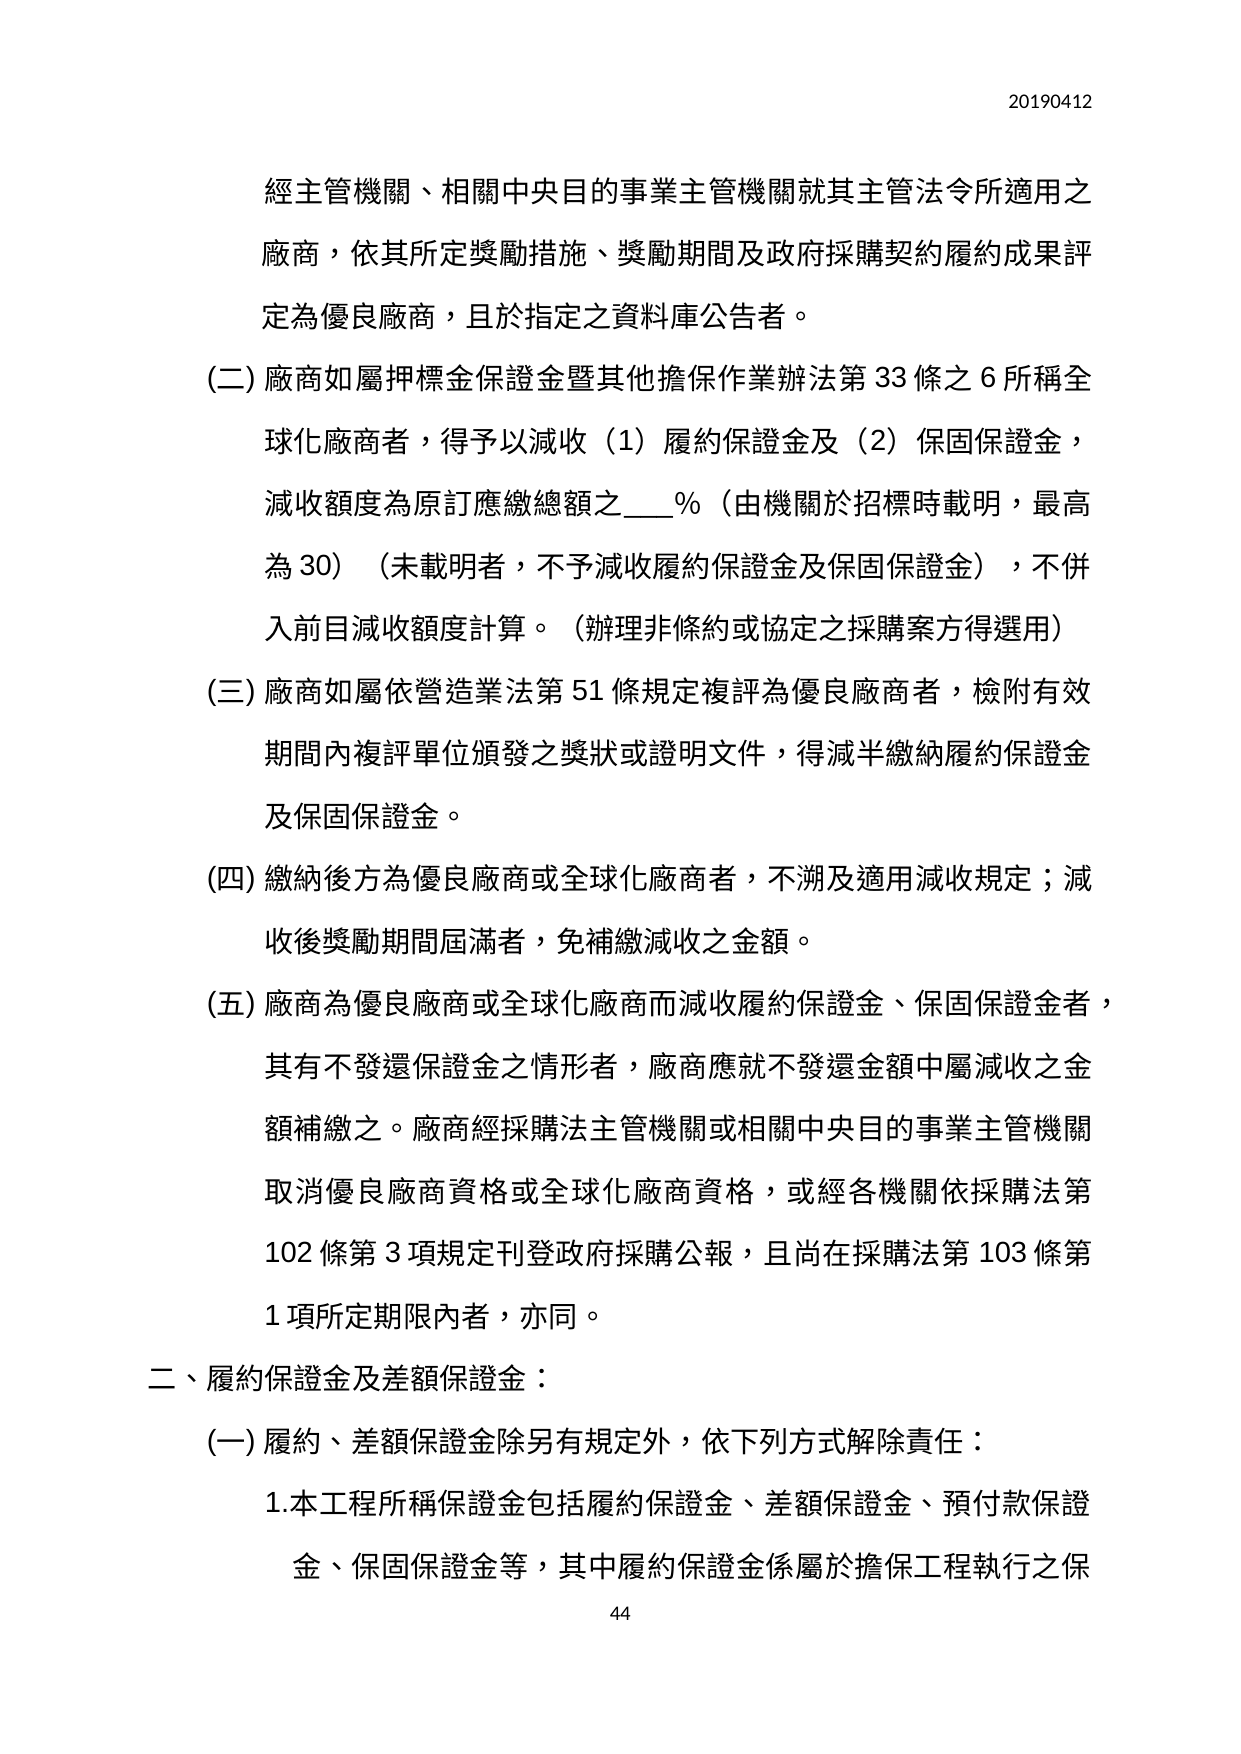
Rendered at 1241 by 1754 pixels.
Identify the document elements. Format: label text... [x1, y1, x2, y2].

text 經主管機關、相關中央目的事業主管機關就其主管法令所適用之廠商，依其所定獎勵措施、獎勵期間及政府採購契約履約成果評定為優良廠商，且於指定之資料庫公告者。 [261, 148, 1092, 335]
text 1.本工程所稱保證金包括履約保證金、差額保證金、預付款保證金、保固保證金等，其中履約保證金係屬於擔保工程執行之保 [264, 1460, 1092, 1585]
text 二、履約保證金及差額保證金： [148, 1335, 1092, 1398]
text (五) 廠商為優良廠商或全球化廠商而減收履約保證金、保固保證金者，其有不發還保證金之情形者，廠商應就不發還金額中屬減收之金額補繳之。廠商經採購法主管機關或相關中央目的事業主管機關取消優良廠商資格或全球化廠商資格，或經各機關依採購法第102條第3項規定刊登政府採購公報，且尚在採購法第103條第1項所定期限內者，亦同。 [207, 960, 1092, 1335]
text (四) 繳納後方為優良廠商或全球化廠商者，不溯及適用減收規定；減收後獎勵期間屆滿者，免補繳減收之金額。 [207, 835, 1092, 960]
text (三) 廠商如屬依營造業法第51條規定複評為優良廠商者，檢附有效期間內複評單位頒發之獎狀或證明文件，得減半繳納履約保證金及保固保證金。 [207, 648, 1092, 835]
text (一) 履約、差額保證金除另有規定外，依下列方式解除責任： [207, 1398, 1092, 1460]
text (二) 廠商如屬押標金保證金暨其他擔保作業辦法第33條之6所稱全球化廠商者，得予以減收（1）履約保證金及（2）保固保證金，減收額度為原訂應繳總額之___％（由機關於招標時載明，最高為30）（未載明者，不予減收履約保證金及保固保證金），不併入前目減收額度計算。（辦理非條約或協定之採購案方得選用） [207, 335, 1092, 648]
